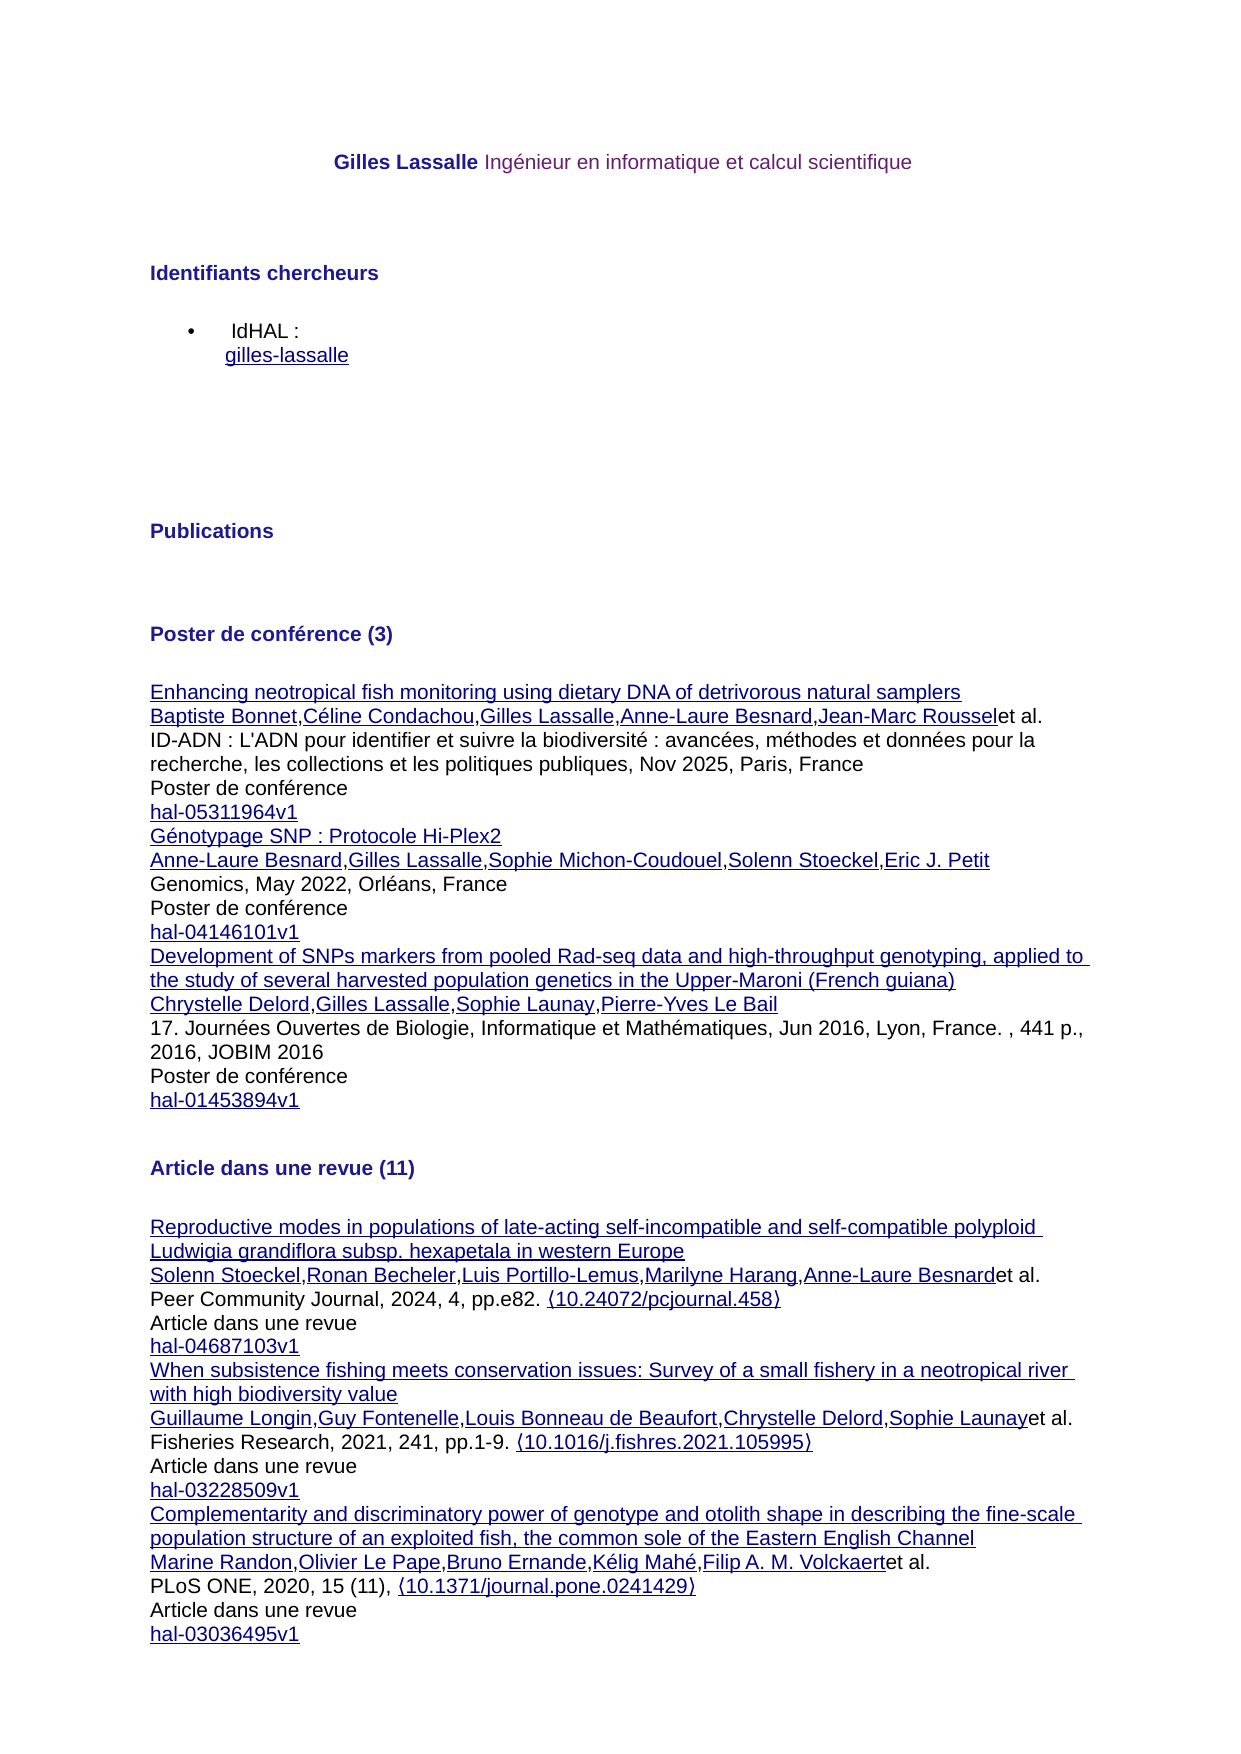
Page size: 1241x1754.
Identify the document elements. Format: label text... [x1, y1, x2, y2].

table_cell When subsistence fishing meets conservation issues: Survey of a small fishery in a neotropical river with high biodiversity value Guillaume Longin,Guy Fontenelle,Louis Bonneau de Beaufort,Chrystelle Delord,Sophie Launayet al. Fisheries Research, 2021, 241, pp.1-9. ⟨10.1016/j.fishres.2021.105995⟩ Article dans une revue hal-03228509v1 [150, 1358, 1090, 1502]
subtitle Poster de conférence (3) [150, 622, 1090, 646]
subtitle Identifiants chercheurs [150, 260, 1090, 284]
list IdHAL : [187, 319, 1090, 343]
list gilles-lassalle [187, 343, 1090, 367]
table_header Reproductive modes in populations of late-acting self-incompatible and self-compatible polyploid Ludwigia grandiflora subsp. hexapetala in western Europe Solenn Stoeckel,Ronan Becheler,Luis Portillo-Lemus,Marilyne Harang,Anne-Laure Besnardet al. Peer Community Journal, 2024, 4, pp.e82. ⟨10.24072/pcjournal.458⟩ Article dans une revue hal-04687103v1 [150, 1215, 1090, 1358]
subtitle Article dans une revue (11) [150, 1156, 1090, 1180]
table_header Enhancing neotropical fish monitoring using dietary DNA of detrivorous natural samplers Baptiste Bonnet,Céline Condachou,Gilles Lassalle,Anne-Laure Besnard,Jean-Marc Rousselet al. ID-ADN : L'ADN pour identifier et suivre la biodiversité : avancées, méthodes et données pour la recherche, les collections et les politiques publiques, Nov 2025, Paris, France Poster de conférence hal-05311964v1 [150, 680, 1090, 824]
table_cell Génotypage SNP : Protocole Hi-Plex2 Anne-Laure Besnard,Gilles Lassalle,Sophie Michon-Coudouel,Solenn Stoeckel,Eric J. Petit Genomics, May 2022, Orléans, France Poster de conférence hal-04146101v1 [150, 824, 1090, 944]
subtitle Publications [150, 519, 1090, 543]
subtitle Gilles Lassalle Ingénieur en informatique et calcul scientifique [150, 150, 1090, 174]
table_cell the study of several harvested population genetics in the Upper-Maroni (French guiana) Chrystelle Delord,Gilles Lassalle,Sophie Launay,Pierre-Yves Le Bail 17. Journées Ouvertes de Biologie, Informatique et Mathématiques, Jun 2016, Lyon, France. , 441 p., 2016, JOBIM 2016 Poster de conférence hal-01453894v1 [150, 966, 1090, 1111]
table_cell Development of SNPs markers from pooled Rad-seq data and high-throughput genotyping, applied to [150, 944, 1090, 965]
table_cell Complementarity and discriminatory power of genotype and otolith shape in describing the fine-scale population structure of an exploited fish, the common sole of the Eastern English Channel Marine Randon,Olivier Le Pape,Bruno Ernande,Kélig Mahé,Filip A. M. Volckaertet al. PLoS ONE, 2020, 15 (11), ⟨10.1371/journal.pone.0241429⟩ Article dans une revue hal-03036495v1 [150, 1502, 1090, 1646]
